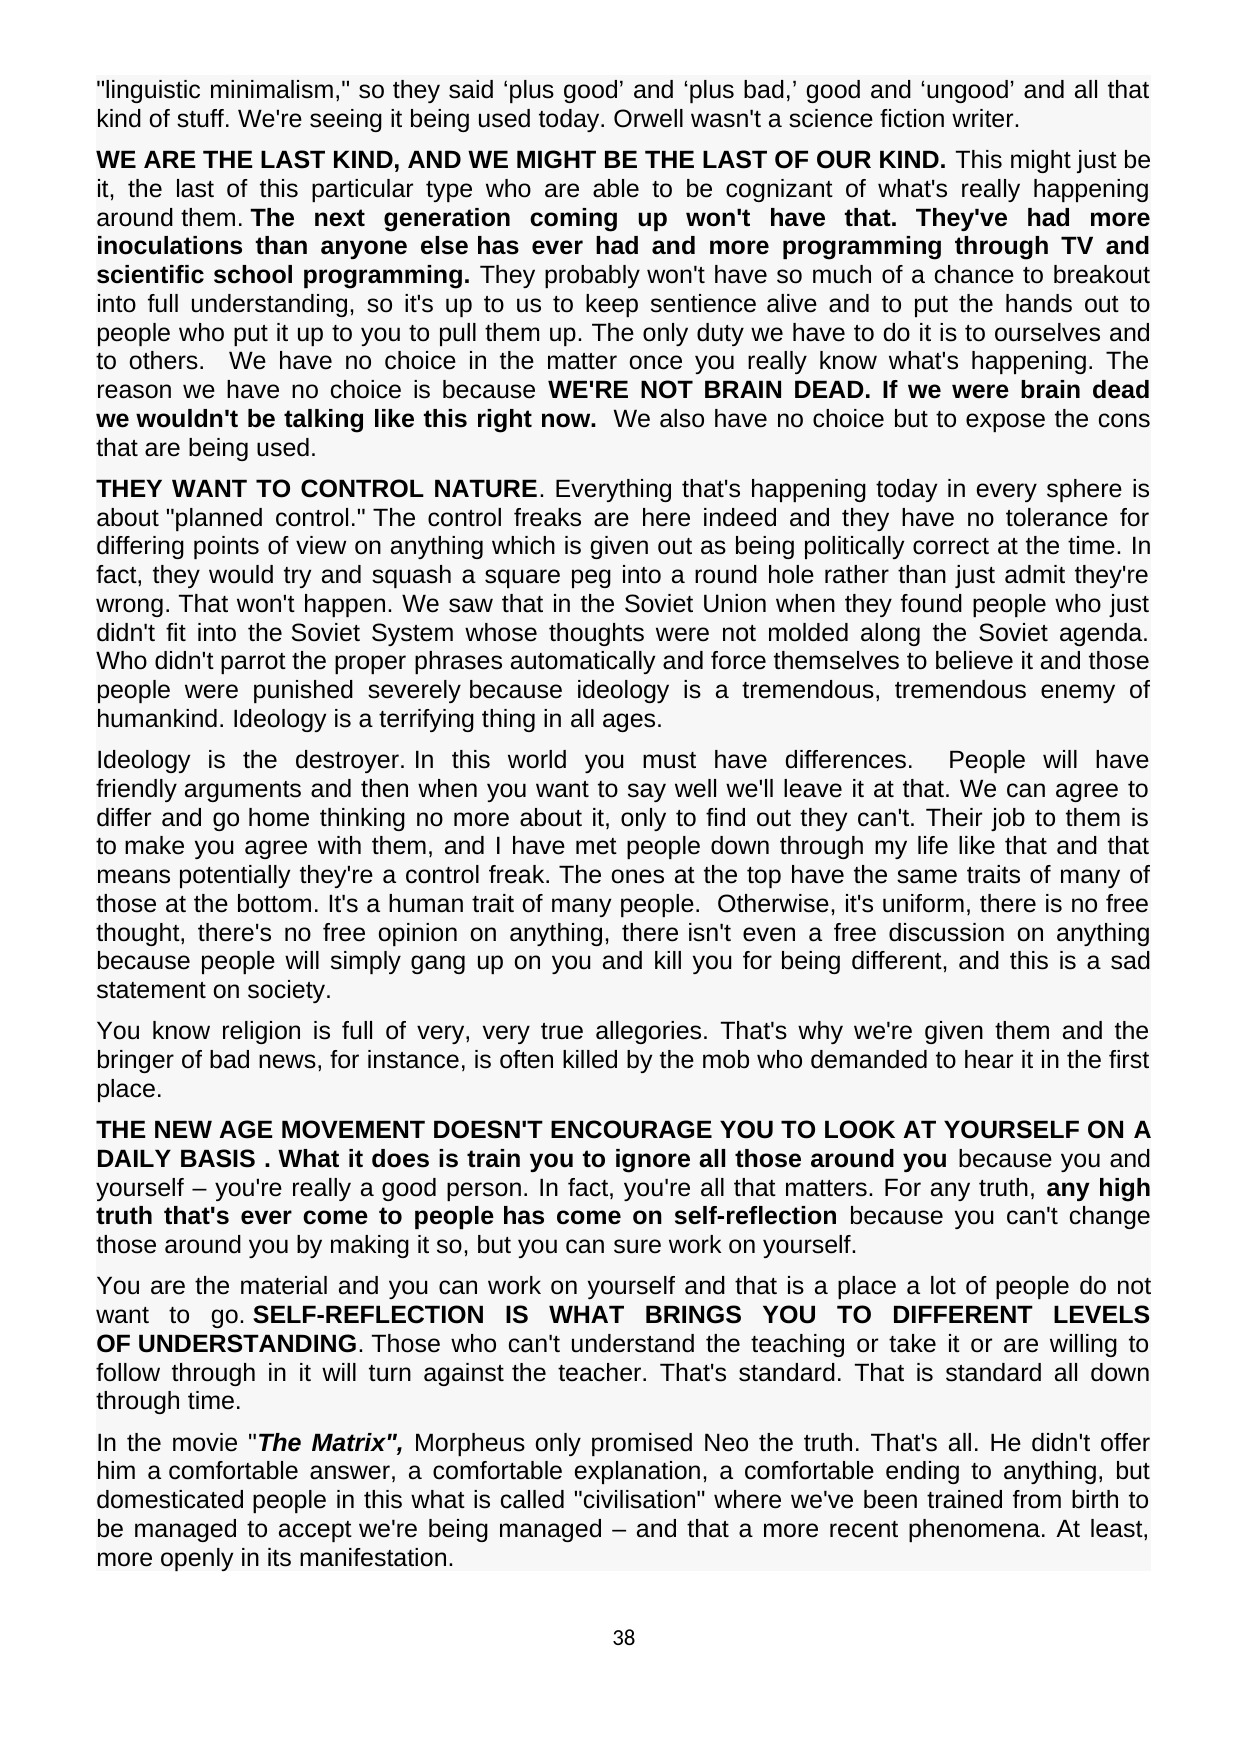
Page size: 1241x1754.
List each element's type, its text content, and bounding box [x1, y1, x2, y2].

text Ideology is the destroyer. In this world you must have differences. People will have friendly arguments and then when you want to say well we'll leave it at that. We can agree to differ and go home thinking no more about it, only to find out they can't. Their job to them is to make you agree with them, and I have met people down through my life like that and that means potentially they're a control freak. The ones at the top have the same traits of many of those at the bottom. It's a human trait of many people. Otherwise, it's uniform, there is no free thought, there's no free opinion on anything, there isn't even a free discussion on anything because people will simply gang up on you and kill you for being different, and this is a sad statement on society. [96, 745, 1151, 1004]
text "linguistic minimalism," so they said ‘plus good’ and ‘plus bad,’ good and ‘ungood’ and all that kind of stuff. We're seeing it being used today. Orwell wasn't a science fiction writer. [96, 75, 1151, 132]
text In the movie "The Matrix", Morpheus only promised Neo the truth. That's all. He didn't offer him a comfortable answer, a comfortable explanation, a comfortable ending to anything, but domesticated people in this what is called "civilisation" where we've been trained from birth to be managed to accept we're being managed – and that a more recent phenomena. At least, more openly in its manifestation. [96, 1427, 1151, 1571]
text THE NEW AGE MOVEMENT DOESN'T ENCOURAGE YOU TO LOOK AT YOURSELF ON A DAILY BASIS . What it does is train you to ignore all those around you because you and yourself – you're really a good person. In fact, you're all that matters. For any truth, any high truth that's ever come to people has come on self-reflection because you can't change those around you by making it so, but you can sure work on yourself. [96, 1115, 1151, 1259]
text WE ARE THE LAST KIND, AND WE MIGHT BE THE LAST OF OUR KIND. This might just be it, the last of this particular type who are able to be cognizant of what's really happening around them. The next generation coming up won't have that. They've had more inoculations than anyone else has ever had and more programming through TV and scientific school programming. They probably won't have so much of a chance to breakout into full understanding, so it's up to us to keep sentience alive and to put the hands out to people who put it up to you to pull them up. The only duty we have to do it is to ourselves and to others. We have no choice in the matter once you really know what's happening. The reason we have no choice is because WE'RE NOT BRAIN DEAD. If we were brain dead we wouldn't be talking like this right now. We also have no choice but to expose the cons that are being used. [96, 145, 1151, 461]
text You know religion is full of very, very true allegories. That's why we're given them and the bringer of bad news, for instance, is often killed by the mob who demanded to hear it in the first place. [96, 1016, 1151, 1102]
text You are the material and you can work on yourself and that is a place a lot of people do not want to go. SELF-REFLECTION IS WHAT BRINGS YOU TO DIFFERENT LEVELS OF UNDERSTANDING. Those who can't understand the teaching or take it or are willing to follow through in it will turn against the teacher. That's standard. That is standard all down through time. [96, 1271, 1151, 1415]
text THEY WANT TO CONTROL NATURE. Everything that's happening today in every sphere is about "planned control." The control freaks are here indeed and they have no tolerance for differing points of view on anything which is given out as being politically correct at the time. In fact, they would try and squash a square peg into a round hole rather than just admit they're wrong. That won't happen. We saw that in the Soviet Union when they found people who just didn't fit into the Soviet System whose thoughts were not molded along the Soviet agenda. Who didn't parrot the proper phrases automatically and force themselves to believe it and those people were punished severely because ideology is a tremendous, tremendous enemy of humankind. Ideology is a terrifying thing in all ages. [96, 474, 1151, 732]
